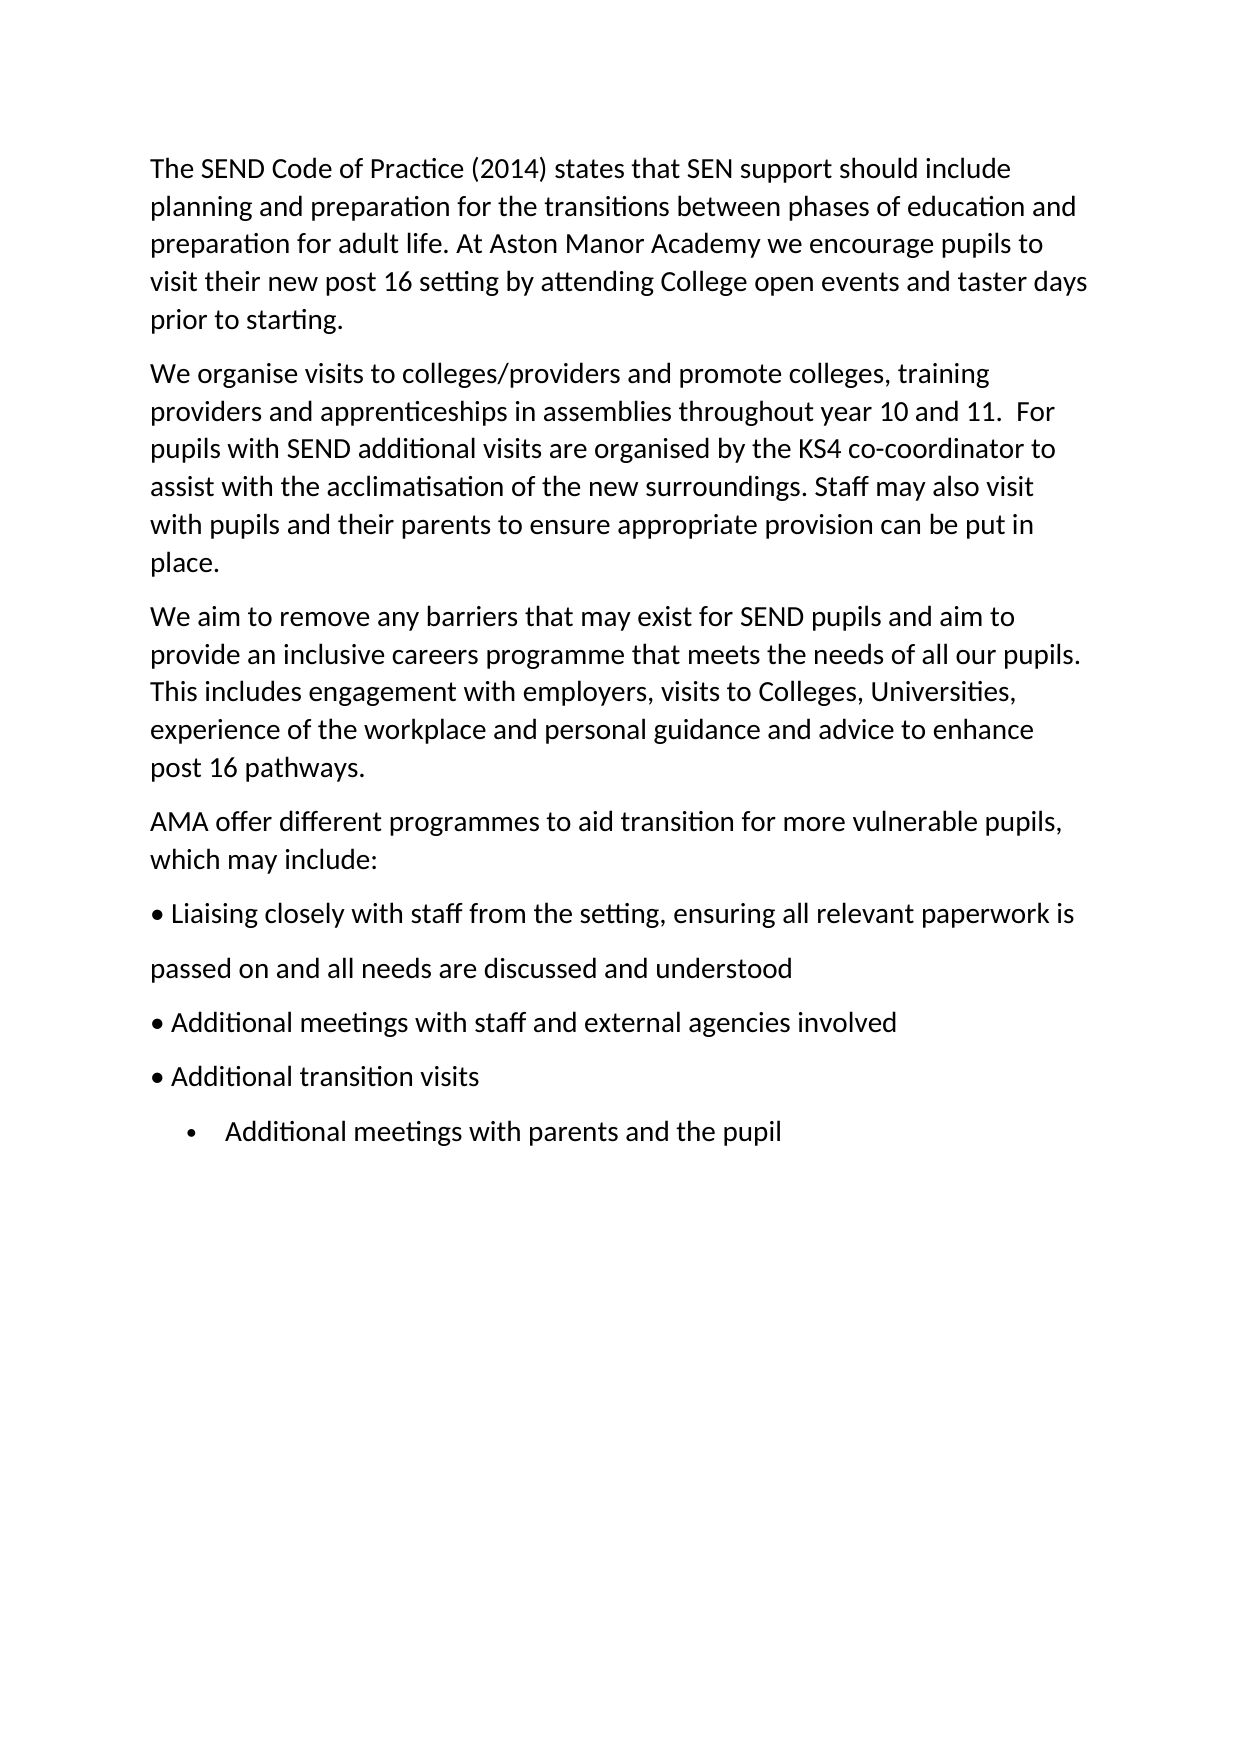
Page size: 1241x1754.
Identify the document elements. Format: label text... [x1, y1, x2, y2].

text passed on and all needs are discussed and understood [150, 950, 1090, 985]
text • Liaising closely with staff from the setting, ensuring all relevant paperwork is [150, 895, 1090, 931]
text The SEND Code of Practice (2014) states that SEN support should include planning and preparation for the transitions between phases of education and preparation for adult life. At Aston Manor Academy we encourage pupils to visit their new post 16 setting by attending College open events and taster days prior to starting. [150, 150, 1090, 336]
text We organise visits to colleges/providers and promote colleges, training providers and apprenticeships in assemblies throughout year 10 and 11. For pupils with SEND additional visits are organised by the KS4 co-coordinator to assist with the acclimatisation of the new surroundings. Staff may also visit with pupils and their parents to ensure appropriate provision can be put in place. [150, 355, 1090, 579]
list Additional meetings with parents and the pupil [187, 1113, 1090, 1148]
text AMA offer different programmes to aid transition for more vulnerable pupils, which may include: [150, 803, 1090, 877]
text We aim to remove any barriers that may exist for SEND pupils and aim to provide an inclusive careers programme that meets the needs of all our pupils. This includes engagement with employers, visits to Colleges, Universities, experience of the workplace and personal guidance and advice to enhance post 16 pathways. [150, 598, 1090, 784]
text • Additional transition visits [150, 1058, 1090, 1094]
text • Additional meetings with staff and external agencies involved [150, 1004, 1090, 1040]
